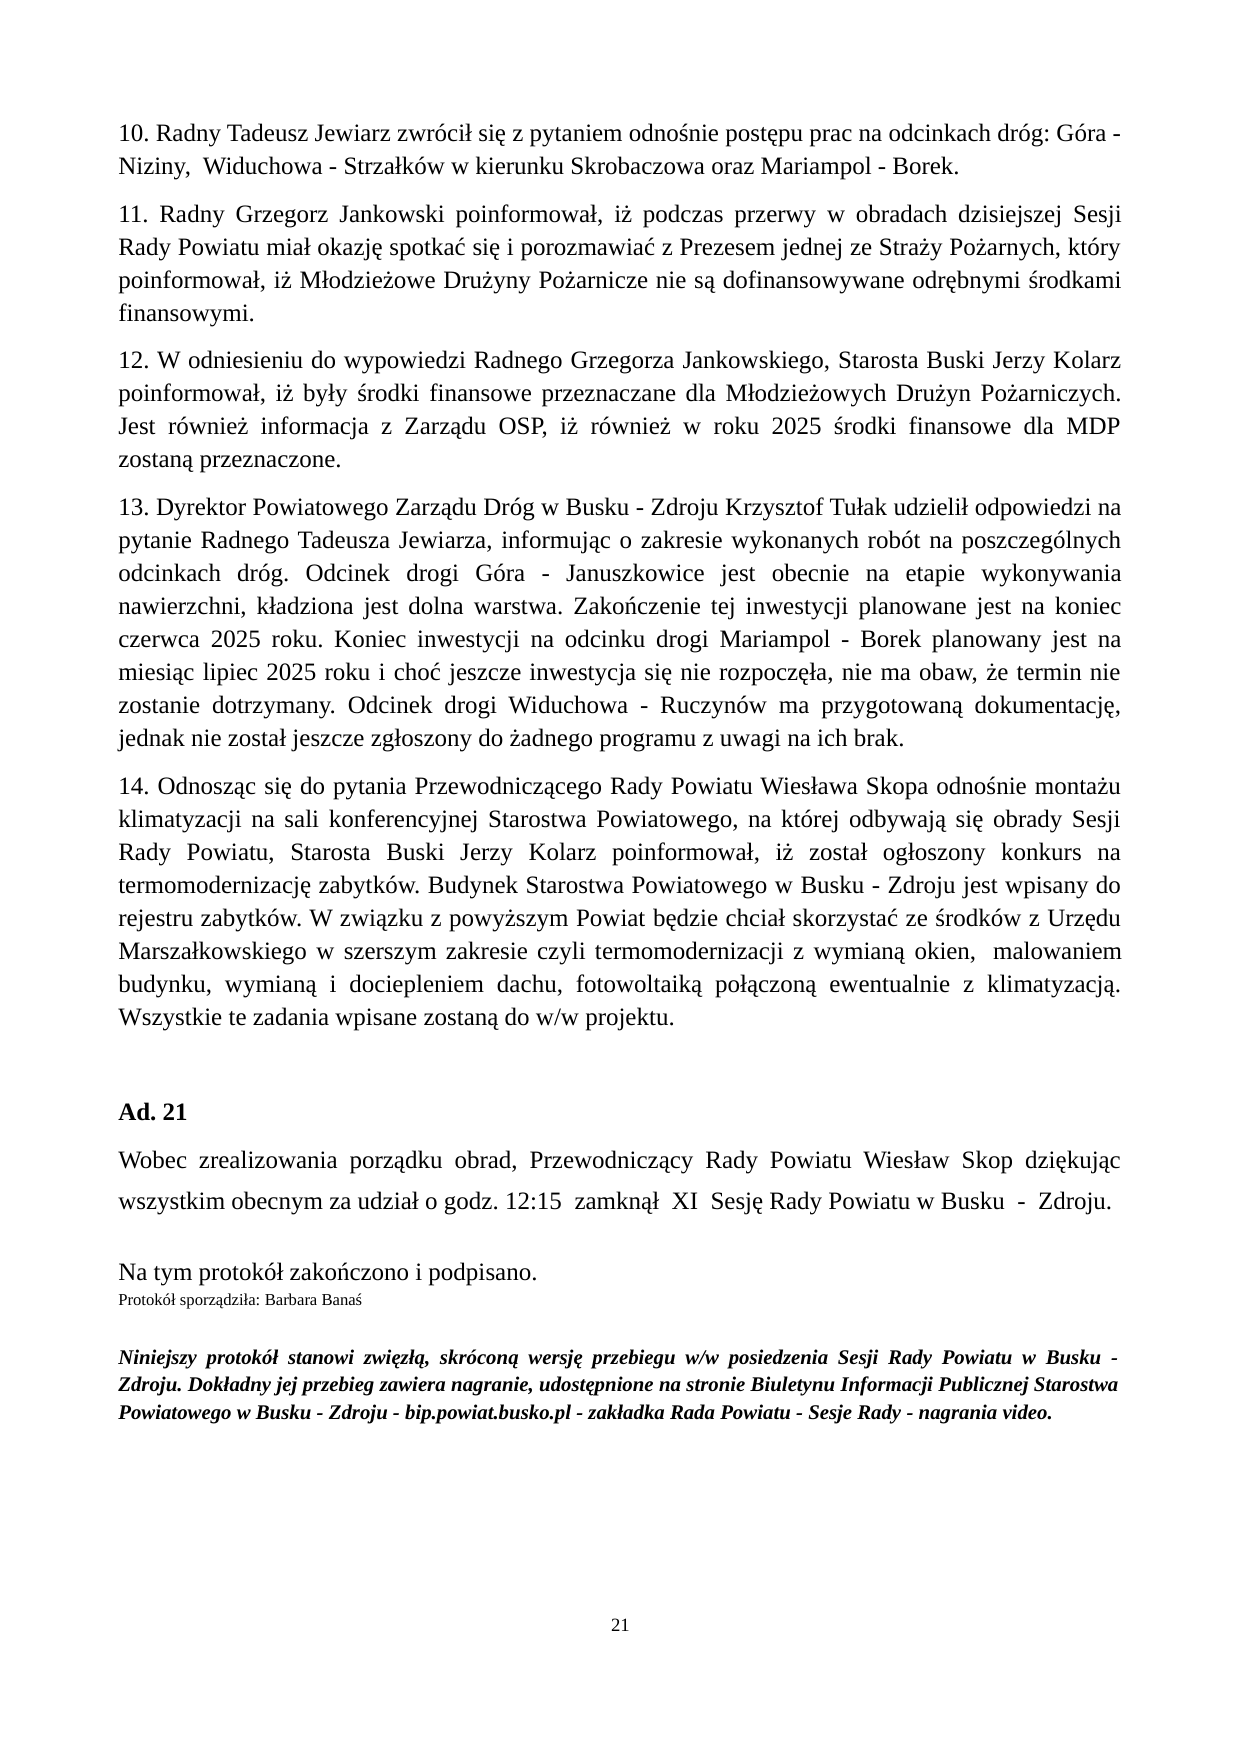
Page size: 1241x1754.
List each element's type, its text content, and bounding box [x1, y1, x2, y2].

list 11. Radny Grzegorz Jankowski poinformował, iż podczas przerwy w obradach dzisiejszej Sesji Rady Powiatu miał okazję spotkać się i porozmawiać z Prezesem jednej ze Straży Pożarnych, który poinformował, iż Młodzieżowe Drużyny Pożarnicze nie są dofinansowywane odrębnymi środkami finansowymi. [118, 199, 1122, 327]
list Protokół sporządziła: Barbara Banaś [83, 1290, 1122, 1309]
list Niniejszy protokół stanowi zwięzłą, skróconą wersję przebiegu w/w posiedzenia Sesji Rady Powiatu w Busku - Zdroju. Dokładny jej przebieg zawiera nagranie, udostępnione na stronie Biuletynu Informacji Publicznej Starostwa Powiatowego w Busku - Zdroju - bip.powiat.busko.pl - zakładka Rada Powiatu - Sesje Rady - nagrania video. [118, 1345, 1122, 1424]
list 12. W odniesieniu do wypowiedzi Radnego Grzegorza Jankowskiego, Starosta Buski Jerzy Kolarz poinformował, iż były środki finansowe przeznaczane dla Młodzieżowych Drużyn Pożarniczych. Jest również informacja z Zarządu OSP, iż również w roku 2025 środki finansowe dla MDP zostaną przeznaczone. [118, 345, 1122, 473]
list Na tym protokół zakończono i podpisano. [118, 1257, 1122, 1285]
list 10. Radny Tadeusz Jewiarz zwrócił się z pytaniem odnośnie postępu prac na odcinkach dróg: Góra - Niziny, Widuchowa - Strzałków w kierunku Skrobaczowa oraz Mariampol - Borek. [118, 118, 1122, 180]
list 13. Dyrektor Powiatowego Zarządu Dróg w Busku - Zdroju Krzysztof Tułak udzielił odpowiedzi na pytanie Radnego Tadeusza Jewiarza, informując o zakresie wykonanych robót na poszczególnych odcinkach dróg. Odcinek drogi Góra - Januszkowice jest obecnie na etapie wykonywania nawierzchni, kładziona jest dolna warstwa. Zakończenie tej inwestycji planowane jest na koniec czerwca 2025 roku. Koniec inwestycji na odcinku drogi Mariampol - Borek planowany jest na miesiąc lipiec 2025 roku i choć jeszcze inwestycja się nie rozpoczęła, nie ma obaw, że termin nie zostanie dotrzymany. Odcinek drogi Widuchowa - Ruczynów ma przygotowaną dokumentację, jednak nie został jeszcze zgłoszony do żadnego programu z uwagi na ich brak. [118, 492, 1122, 752]
list 14. Odnosząc się do pytania Przewodniczącego Rady Powiatu Wiesława Skopa odnośnie montażu klimatyzacji na sali konferencyjnej Starostwa Powiatowego, na której odbywają się obrady Sesji Rady Powiatu, Starosta Buski Jerzy Kolarz poinformował, iż został ogłoszony konkurs na termomodernizację zabytków. Budynek Starostwa Powiatowego w Busku - Zdroju jest wpisany do rejestru zabytków. W związku z powyższym Powiat będzie chciał skorzystać ze środków z Urzędu Marszałkowskiego w szerszym zakresie czyli termomodernizacji z wymianą okien, malowaniem budynku, wymianą i dociepleniem dachu, fotowoltaiką połączoną ewentualnie z klimatyzacją. Wszystkie te zadania wpisane zostaną do w/w projektu. [118, 771, 1122, 1031]
text Ad. 21 [118, 1097, 1122, 1126]
list Wobec zrealizowania porządku obrad, Przewodniczący Rady Powiatu Wiesław Skop dziękując wszystkim obecnym za udział o godz. 12:15 zamknął XI Sesję Rady Powiatu w Busku - Zdroju. [118, 1145, 1122, 1215]
